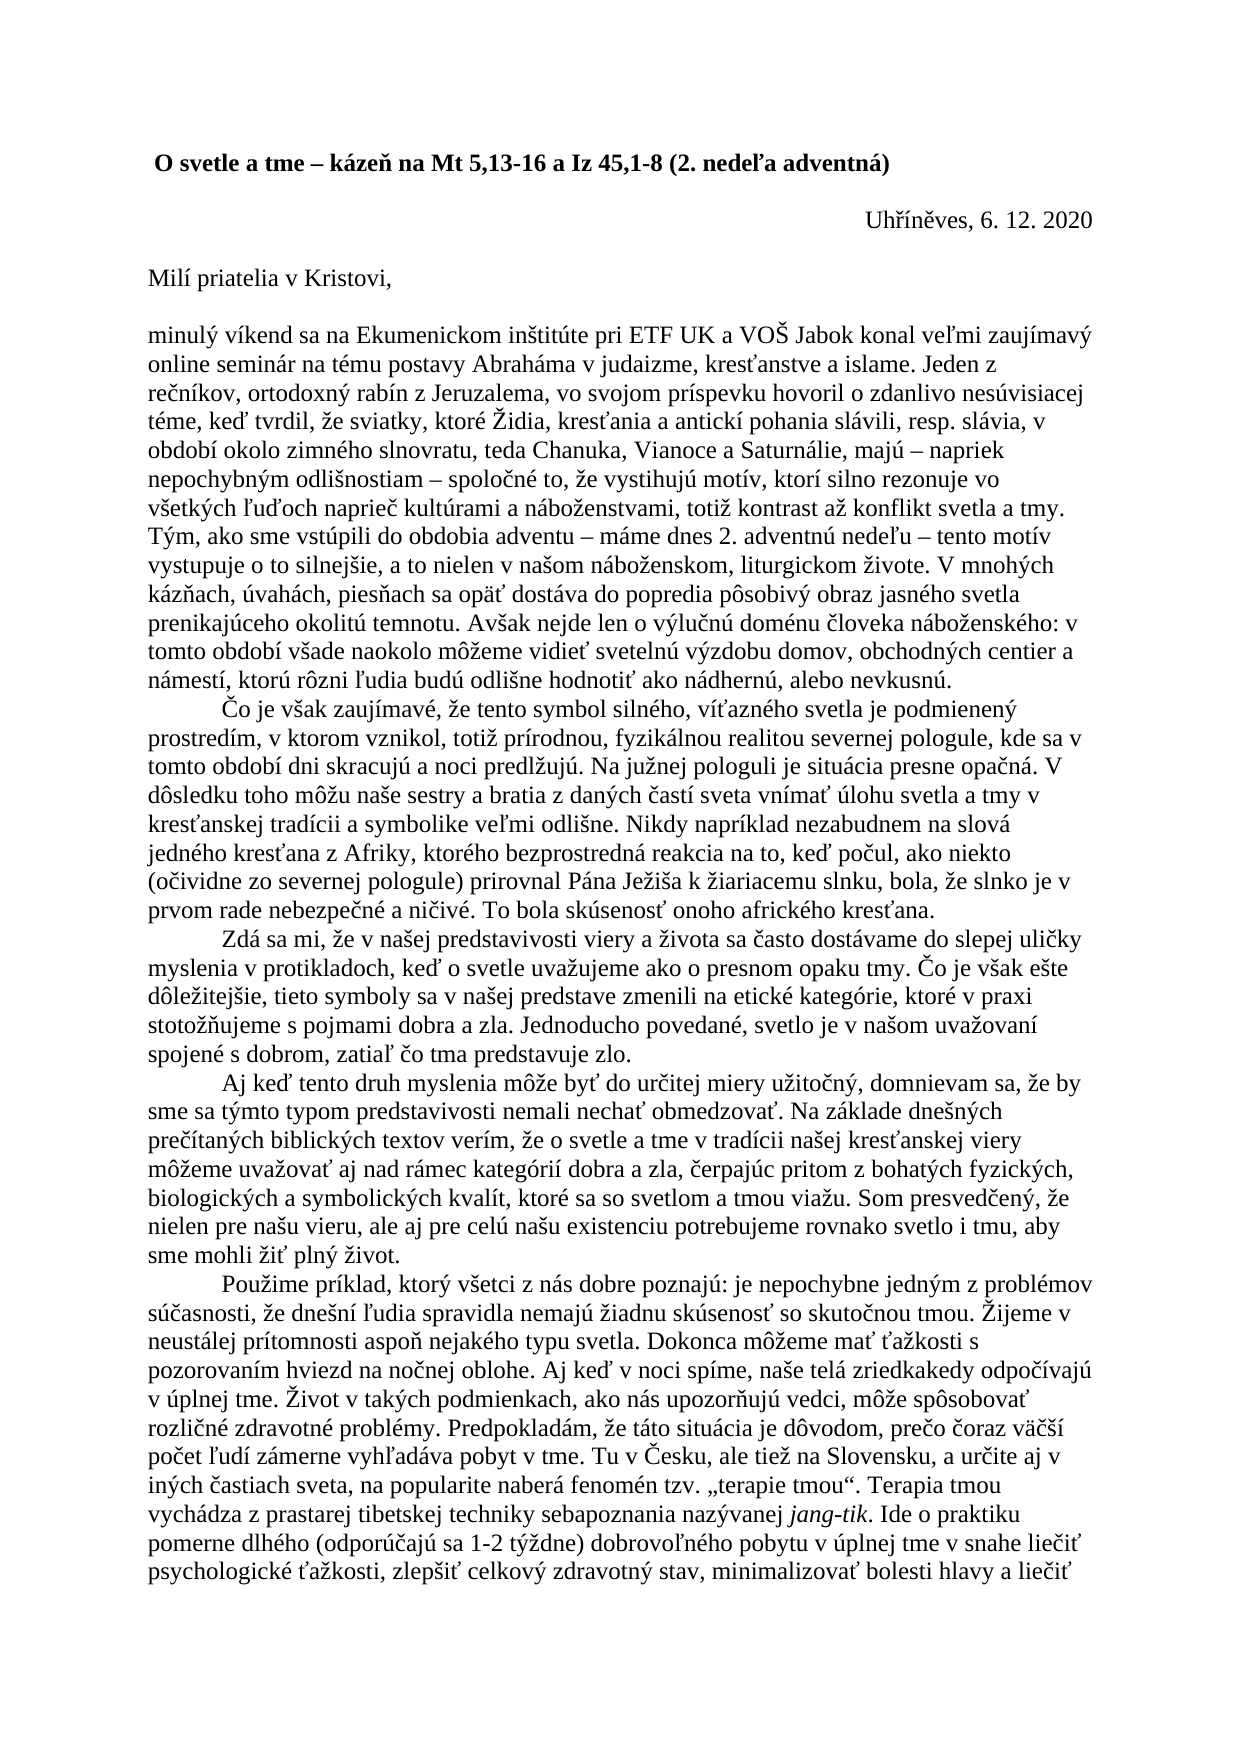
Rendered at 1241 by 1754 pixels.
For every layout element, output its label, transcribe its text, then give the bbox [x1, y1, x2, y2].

text Uhříněves, 6. 12. 2020 [148, 205, 1093, 234]
text O svetle a tme – kázeň na Mt 5,13-16 a Iz 45,1-8 (2. nedeľa adventná) [148, 148, 1093, 176]
text minulý víkend sa na Ekumenickom inštitúte pri ETF UK a VOŠ Jabok konal veľmi zaujímavý online seminár na tému postavy Abraháma v judaizme, kresťanstve a islame. Jeden z rečníkov, ortodoxný rabín z Jeruzalema, vo svojom príspevku hovoril o zdanlivo nesúvisiacej téme, keď tvrdil, že sviatky, ktoré Židia, kresťania a antickí pohania slávili, resp. slávia, v období okolo zimného slnovratu, teda Chanuka, Vianoce a Saturnálie, majú – napriek nepochybným odlišnostiam – spoločné to, že vystihujú motív, ktorí silno rezonuje vo všetkých ľuďoch naprieč kultúrami a náboženstvami, totiž kontrast až konflikt svetla a tmy. Tým, ako sme vstúpili do obdobia adventu – máme dnes 2. adventnú nedeľu – tento motív vystupuje o to silnejšie, a to nielen v našom náboženskom, liturgickom živote. V mnohých kázňach, úvahách, piesňach sa opäť dostáva do popredia pôsobivý obraz jasného svetla prenikajúceho okolitú temnotu. Avšak nejde len o výlučnú doménu človeka náboženského: v tomto období všade naokolo môžeme vidieť svetelnú výzdobu domov, obchodných centier a námestí, ktorú rôzni ľudia budú odlišne hodnotiť ako nádhernú, alebo nevkusnú. [148, 320, 1093, 694]
text Čo je však zaujímavé, že tento symbol silného, víťazného svetla je podmienený prostredím, v ktorom vznikol, totiž prírodnou, fyzikálnou realitou severnej pologule, kde sa v tomto období dni skracujú a noci predlžujú. Na južnej pologuli je situácia presne opačná. V dôsledku toho môžu naše sestry a bratia z daných častí sveta vnímať úlohu svetla a tmy v kresťanskej tradícii a symbolike veľmi odlišne. Nikdy napríklad nezabudnem na slová jedného kresťana z Afriky, ktorého bezprostredná reakcia na to, keď počul, ako niekto (očividne zo severnej pologule) prirovnal Pána Ježiša k žiariacemu slnku, bola, že slnko je v prvom rade nebezpečné a ničivé. To bola skúsenosť onoho afrického kresťana. [148, 694, 1093, 924]
text Použime príklad, ktorý všetci z nás dobre poznajú: je nepochybne jedným z problémov súčasnosti, že dnešní ľudia spravidla nemajú žiadnu skúsenosť so skutočnou tmou. Žijeme v neustálej prítomnosti aspoň nejakého typu svetla. Dokonca môžeme mať ťažkosti s pozorovaním hviezd na nočnej oblohe. Aj keď v noci spíme, naše telá zriedkakedy odpočívajú v úplnej tme. Život v takých podmienkach, ako nás upozorňujú vedci, môže spôsobovať rozličné zdravotné problémy. Predpokladám, že táto situácia je dôvodom, prečo čoraz väčší počet ľudí zámerne vyhľadáva pobyt v tme. Tu v Česku, ale tiež na Slovensku, a určite aj v iných častiach sveta, na popularite naberá fenomén tzv. „terapie tmou“. Terapia tmou vychádza z prastarej tibetskej techniky sebapoznania nazývanej jang-tik. Ide o praktiku pomerne dlhého (odporúčajú sa 1-2 týždne) dobrovoľného pobytu v úplnej tme v snahe liečiť psychologické ťažkosti, zlepšiť celkový zdravotný stav, minimalizovať bolesti hlavy a liečiť [148, 1269, 1093, 1585]
text Zdá sa mi, že v našej predstavivosti viery a života sa často dostávame do slepej uličky myslenia v protikladoch, keď o svetle uvažujeme ako o presnom opaku tmy. Čo je však ešte dôležitejšie, tieto symboly sa v našej predstave zmenili na etické kategórie, ktoré v praxi stotožňujeme s pojmami dobra a zla. Jednoducho povedané, svetlo je v našom uvažovaní spojené s dobrom, zatiaľ čo tma predstavuje zlo. [148, 924, 1093, 1068]
text Aj keď tento druh myslenia môže byť do určitej miery užitočný, domnievam sa, že by sme sa týmto typom predstavivosti nemali nechať obmedzovať. Na základe dnešných prečítaných biblických textov verím, že o svetle a tme v tradícii našej kresťanskej viery môžeme uvažovať aj nad rámec kategórií dobra a zla, čerpajúc pritom z bohatých fyzických, biologických a symbolických kvalít, ktoré sa so svetlom a tmou viažu. Som presvedčený, že nielen pre našu vieru, ale aj pre celú našu existenciu potrebujeme rovnako svetlo i tmu, aby sme mohli žiť plný život. [148, 1068, 1093, 1269]
text Milí priatelia v Kristovi, [148, 263, 1093, 291]
